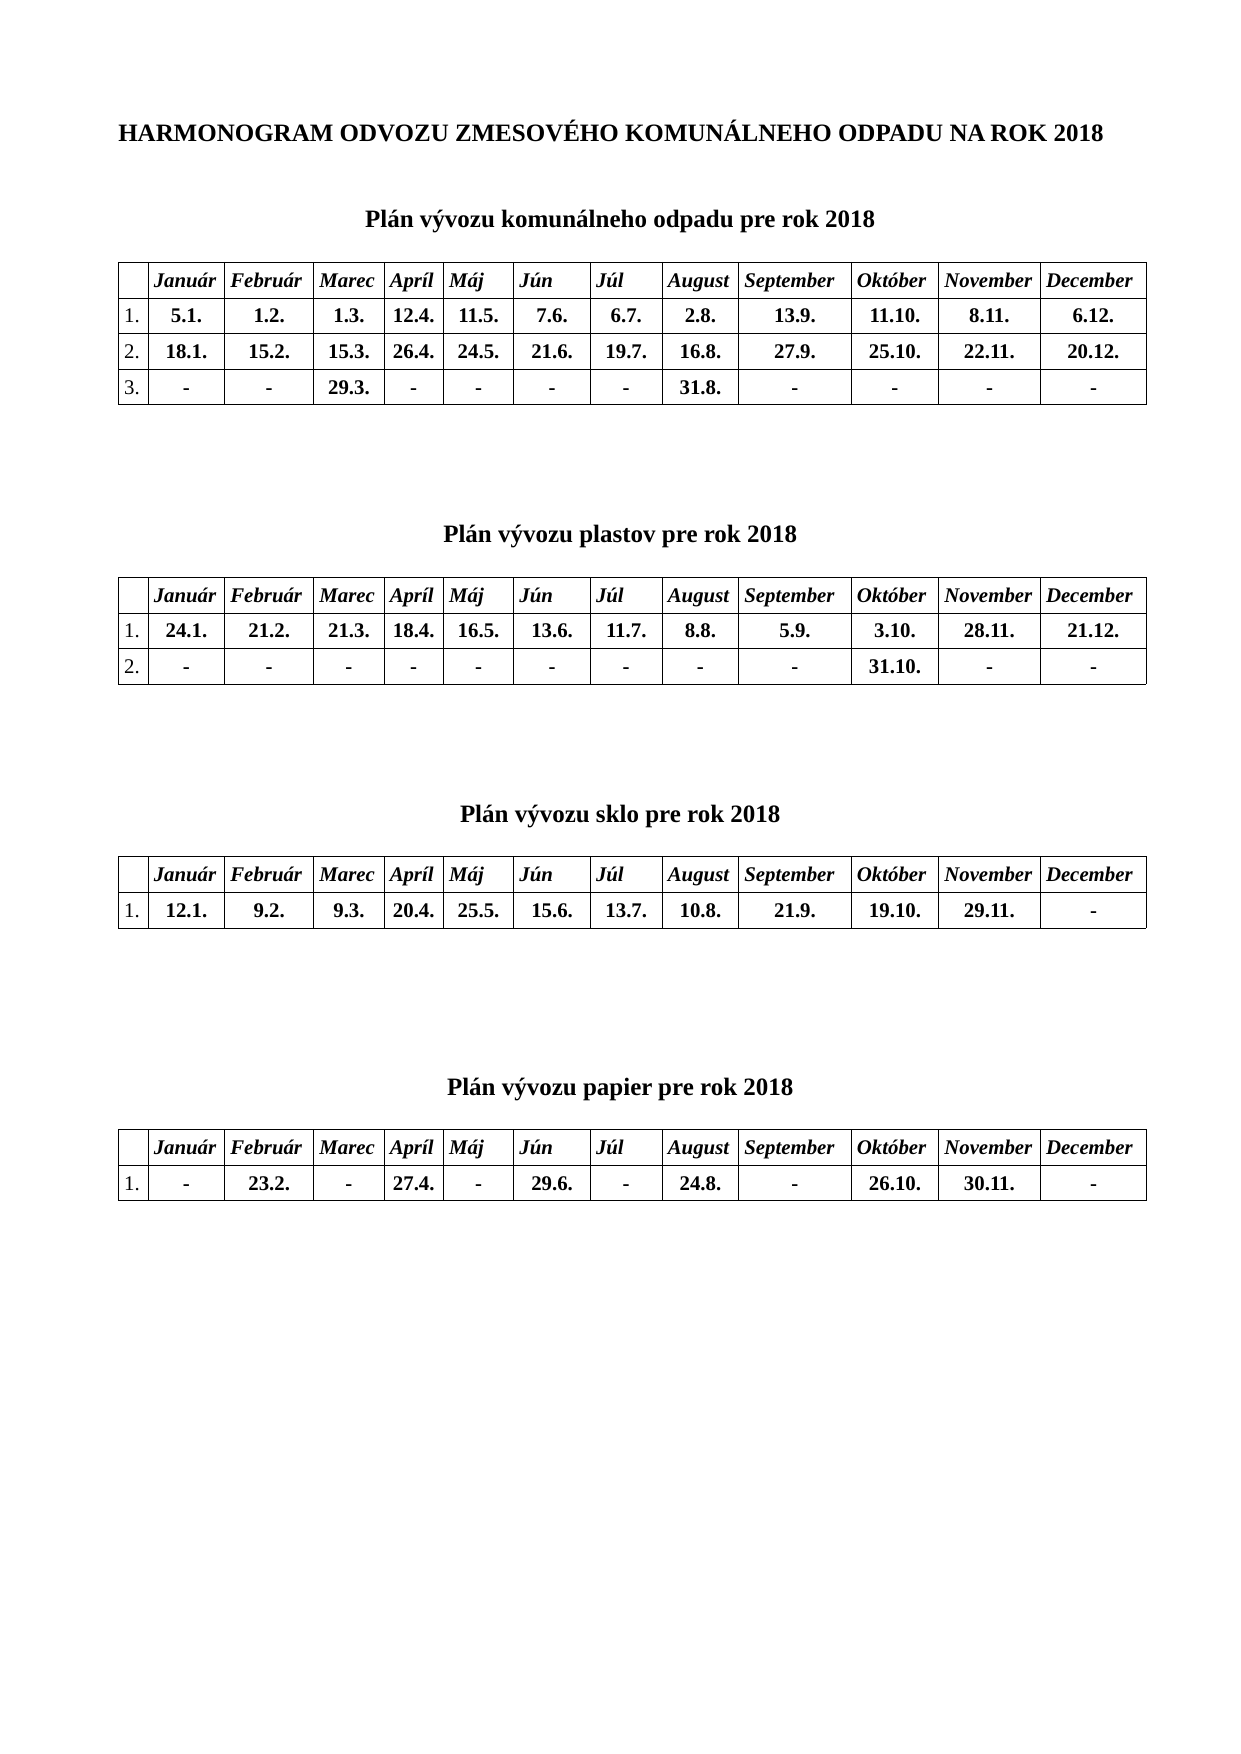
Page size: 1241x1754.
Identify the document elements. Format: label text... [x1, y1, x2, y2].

table_header September [739, 263, 851, 297]
table_header August [663, 578, 738, 613]
table_cell - [385, 649, 443, 684]
table_cell 10.8. [663, 893, 738, 928]
table_cell - [149, 649, 224, 684]
text Plán vývozu papier pre rok 2018 [118, 1072, 1122, 1100]
table_cell 29.3. [314, 370, 384, 404]
table_header Január [149, 1130, 224, 1165]
table_header [119, 578, 148, 613]
table_cell - [514, 370, 590, 404]
table_header August [663, 857, 738, 892]
table_header August [663, 263, 738, 297]
table_header Marec [314, 1130, 384, 1165]
table_cell 26.10. [852, 1166, 938, 1200]
table_cell - [314, 1166, 384, 1200]
table_cell 29.11. [939, 893, 1040, 928]
table_cell - [663, 649, 738, 684]
table_cell 31.10. [852, 649, 938, 684]
table_cell 18.1. [149, 334, 224, 369]
table_cell - [1041, 649, 1146, 684]
table_cell 24.1. [149, 614, 224, 648]
table_cell 29.6. [514, 1166, 590, 1200]
table_cell - [1041, 370, 1146, 404]
table_header November [939, 857, 1040, 892]
table_cell - [939, 649, 1040, 684]
table_cell 20.4. [385, 893, 443, 928]
table_cell 1. [119, 299, 148, 333]
table_cell 1.3. [314, 299, 384, 333]
table_cell 21.9. [739, 893, 851, 928]
table_cell 3. [119, 370, 148, 404]
table_header December [1041, 1130, 1146, 1165]
table_header Jún [514, 857, 590, 892]
table_cell 27.9. [739, 334, 851, 369]
table_cell 2. [119, 334, 148, 369]
table_header Október [852, 857, 938, 892]
table_cell 13.9. [739, 299, 851, 333]
table_header December [1041, 578, 1146, 613]
table_header Február [225, 1130, 313, 1165]
table_cell 21.3. [314, 614, 384, 648]
table_cell 13.7. [591, 893, 662, 928]
table_header Júl [591, 578, 662, 613]
table_header Máj [444, 578, 513, 613]
table_cell 11.5. [444, 299, 513, 333]
table_cell 18.4. [385, 614, 443, 648]
table_cell 11.10. [852, 299, 938, 333]
table_header November [939, 1130, 1040, 1165]
table_header November [939, 263, 1040, 297]
table_header Január [149, 263, 224, 297]
table_header Jún [514, 1130, 590, 1165]
table_cell - [149, 370, 224, 404]
table_cell 8.11. [939, 299, 1040, 333]
table_cell 25.10. [852, 334, 938, 369]
table_cell - [739, 370, 851, 404]
table_cell 5.9. [739, 614, 851, 648]
table_cell 30.11. [939, 1166, 1040, 1200]
table_header Apríl [385, 857, 443, 892]
table_cell 8.8. [663, 614, 738, 648]
table_cell - [852, 370, 938, 404]
table_cell 11.7. [591, 614, 662, 648]
table_header Júl [591, 263, 662, 297]
table_header Jún [514, 263, 590, 297]
table_cell 15.3. [314, 334, 384, 369]
text Plán vývozu komunálneho odpadu pre rok 2018 [118, 204, 1122, 233]
table_header Máj [444, 1130, 513, 1165]
table_cell 2. [119, 649, 148, 684]
table_header Jún [514, 578, 590, 613]
text Plán vývozu sklo pre rok 2018 [118, 799, 1122, 828]
table_cell 12.1. [149, 893, 224, 928]
table_header Október [852, 578, 938, 613]
table_header Február [225, 857, 313, 892]
table_cell - [225, 649, 313, 684]
table_header [119, 263, 148, 297]
table_cell - [385, 370, 443, 404]
table_cell 6.12. [1041, 299, 1146, 333]
table_cell 13.6. [514, 614, 590, 648]
table_header Apríl [385, 1130, 443, 1165]
table_cell 22.11. [939, 334, 1040, 369]
table_cell - [739, 649, 851, 684]
text Plán vývozu plastov pre rok 2018 [118, 519, 1122, 548]
table_header Júl [591, 1130, 662, 1165]
table_cell 12.4. [385, 299, 443, 333]
table_cell 21.6. [514, 334, 590, 369]
table_header Máj [444, 857, 513, 892]
table_cell 24.8. [663, 1166, 738, 1200]
table_cell 31.8. [663, 370, 738, 404]
table_header Január [149, 857, 224, 892]
table_cell 15.2. [225, 334, 313, 369]
table_header Marec [314, 857, 384, 892]
table_header August [663, 1130, 738, 1165]
table_header [119, 857, 148, 892]
table_cell 1. [119, 893, 148, 928]
table_header December [1041, 263, 1146, 297]
table_cell - [739, 1166, 851, 1200]
table_header Február [225, 263, 313, 297]
table_header Marec [314, 578, 384, 613]
table_cell 27.4. [385, 1166, 443, 1200]
table_cell - [444, 370, 513, 404]
table_cell - [591, 1166, 662, 1200]
table_cell 21.2. [225, 614, 313, 648]
table_cell - [444, 649, 513, 684]
table_cell 19.7. [591, 334, 662, 369]
table_cell 1. [119, 1166, 148, 1200]
table_header Január [149, 578, 224, 613]
table_cell 19.10. [852, 893, 938, 928]
table_cell 25.5. [444, 893, 513, 928]
table_cell 3.10. [852, 614, 938, 648]
table_cell 15.6. [514, 893, 590, 928]
table_cell - [591, 649, 662, 684]
table_header September [739, 578, 851, 613]
table_header Október [852, 263, 938, 297]
table_cell - [225, 370, 313, 404]
table_cell 9.3. [314, 893, 384, 928]
table_header September [739, 1130, 851, 1165]
table_cell 1. [119, 614, 148, 648]
table_header December [1041, 857, 1146, 892]
table_header Júl [591, 857, 662, 892]
table_header Február [225, 578, 313, 613]
table_cell - [591, 370, 662, 404]
table_cell - [514, 649, 590, 684]
table_header November [939, 578, 1040, 613]
table_cell 6.7. [591, 299, 662, 333]
table_header Apríl [385, 578, 443, 613]
table_cell 26.4. [385, 334, 443, 369]
table_cell - [1041, 893, 1146, 928]
table_cell 1.2. [225, 299, 313, 333]
table_header Marec [314, 263, 384, 297]
table_header [119, 1130, 148, 1165]
table_cell 2.8. [663, 299, 738, 333]
table_cell 16.5. [444, 614, 513, 648]
table_header Máj [444, 263, 513, 297]
table_cell 5.1. [149, 299, 224, 333]
table_cell - [444, 1166, 513, 1200]
table_cell 9.2. [225, 893, 313, 928]
table_cell 7.6. [514, 299, 590, 333]
table_cell 20.12. [1041, 334, 1146, 369]
table_cell 24.5. [444, 334, 513, 369]
table_header September [739, 857, 851, 892]
table_cell - [314, 649, 384, 684]
table_cell 16.8. [663, 334, 738, 369]
table_cell 23.2. [225, 1166, 313, 1200]
table_cell 28.11. [939, 614, 1040, 648]
table_cell 21.12. [1041, 614, 1146, 648]
table_cell - [939, 370, 1040, 404]
text HARMONOGRAM ODVOZU ZMESOVÉHO KOMUNÁLNEHO ODPADU NA ROK 2018 [118, 118, 1122, 147]
table_cell - [149, 1166, 224, 1200]
table_header Apríl [385, 263, 443, 297]
table_cell - [1041, 1166, 1146, 1200]
table_header Október [852, 1130, 938, 1165]
